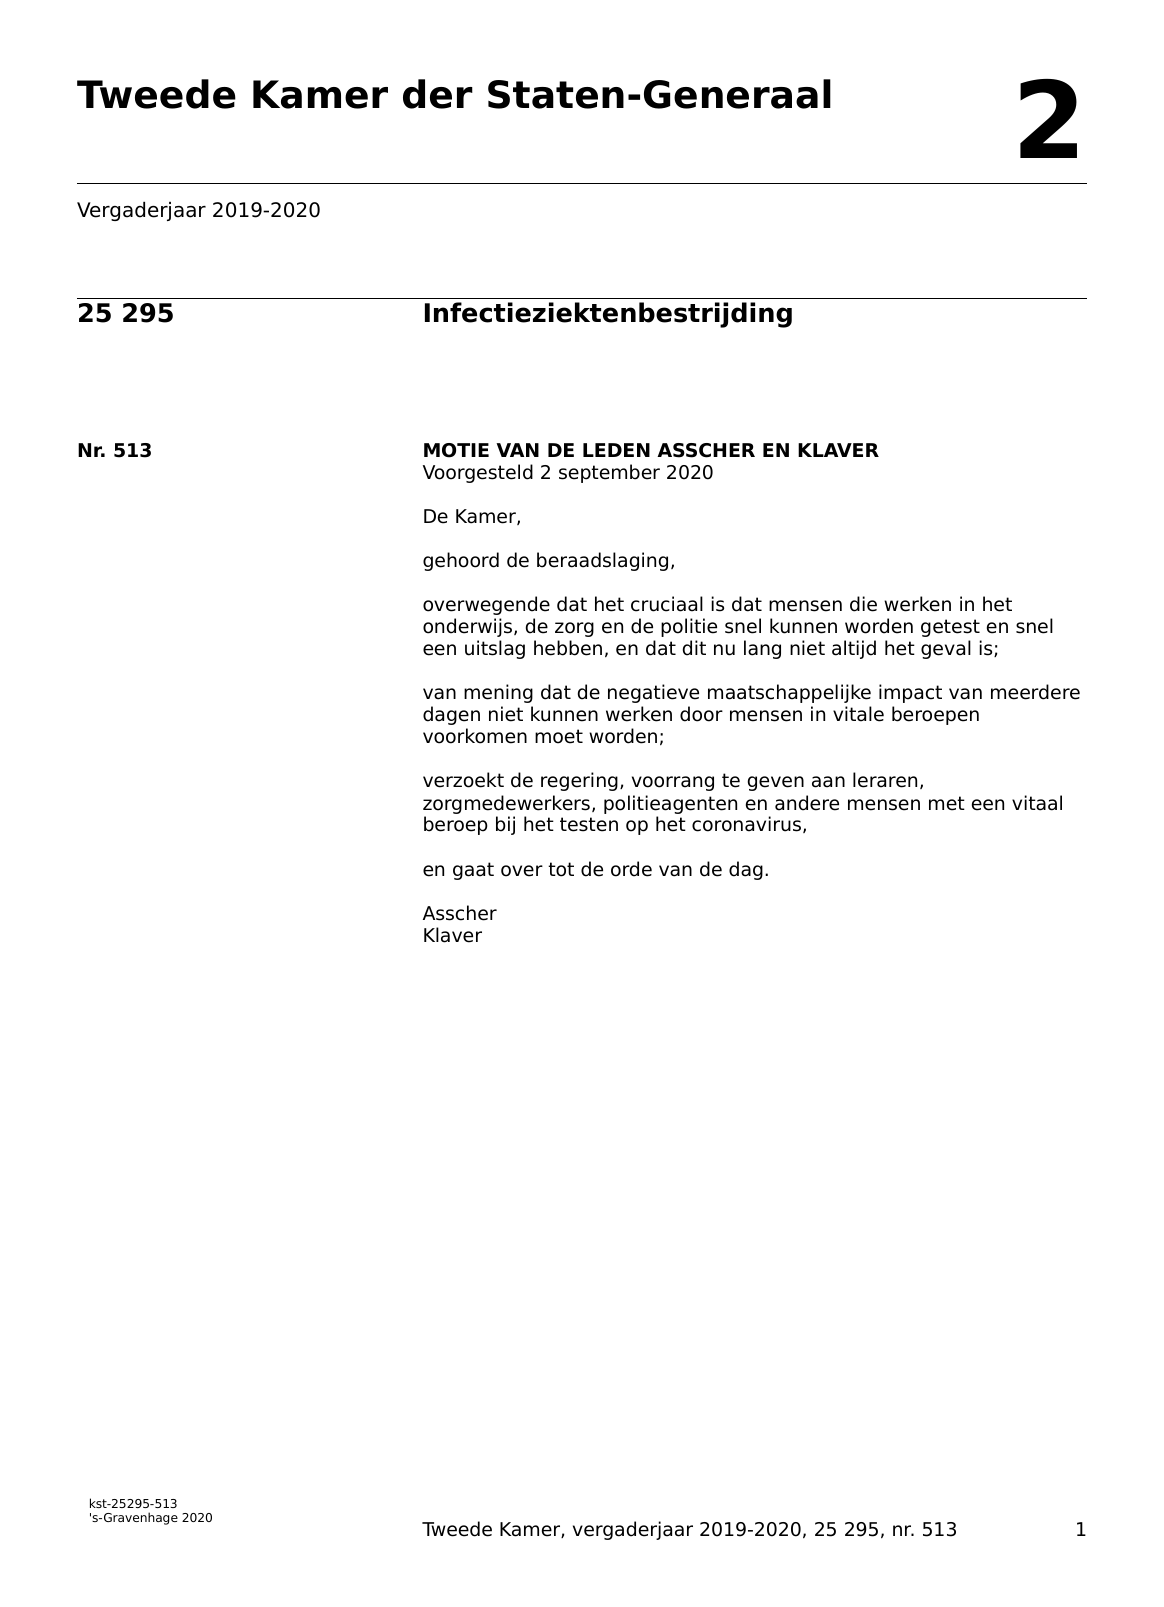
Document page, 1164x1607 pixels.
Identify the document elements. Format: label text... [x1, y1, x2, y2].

table_header Tweede Kamer der Staten-Generaal [77, 59, 886, 183]
table_header 2 [886, 59, 1087, 183]
text Voorgesteld 2 september 2020 [422, 462, 1087, 484]
text Asscher [422, 903, 1087, 925]
subtitle 25 295 Infectieziektenbestrijding [77, 299, 1087, 329]
text verzoekt de regering, voorrang te geven aan leraren, zorgmedewerkers, politieagenten en andere mensen met een vitaal beroep bij het testen op het coronavirus, [422, 770, 1087, 836]
text overwegende dat het cruciaal is dat mensen die werken in het onderwijs, de zorg en de politie snel kunnen worden getest en snel een uitslag hebben, en dat dit nu lang niet altijd het geval is; [422, 594, 1087, 660]
text en gaat over tot de orde van de dag. [422, 858, 1087, 881]
table_cell Vergaderjaar 2019-2020 [77, 184, 1087, 298]
text De Kamer, [422, 506, 1087, 528]
text Klaver [422, 925, 1087, 947]
text kst-25295-513 [88, 1497, 323, 1511]
text gehoord de beraadslaging, [422, 550, 1087, 572]
subtitle Nr. 513 MOTIE VAN DE LEDEN ASSCHER EN KLAVER [77, 440, 1087, 462]
text 's-Gravenhage 2020 [88, 1511, 323, 1525]
text van mening dat de negatieve maatschappelijke impact van meerdere dagen niet kunnen werken door mensen in vitale beroepen voorkomen moet worden; [422, 682, 1087, 748]
